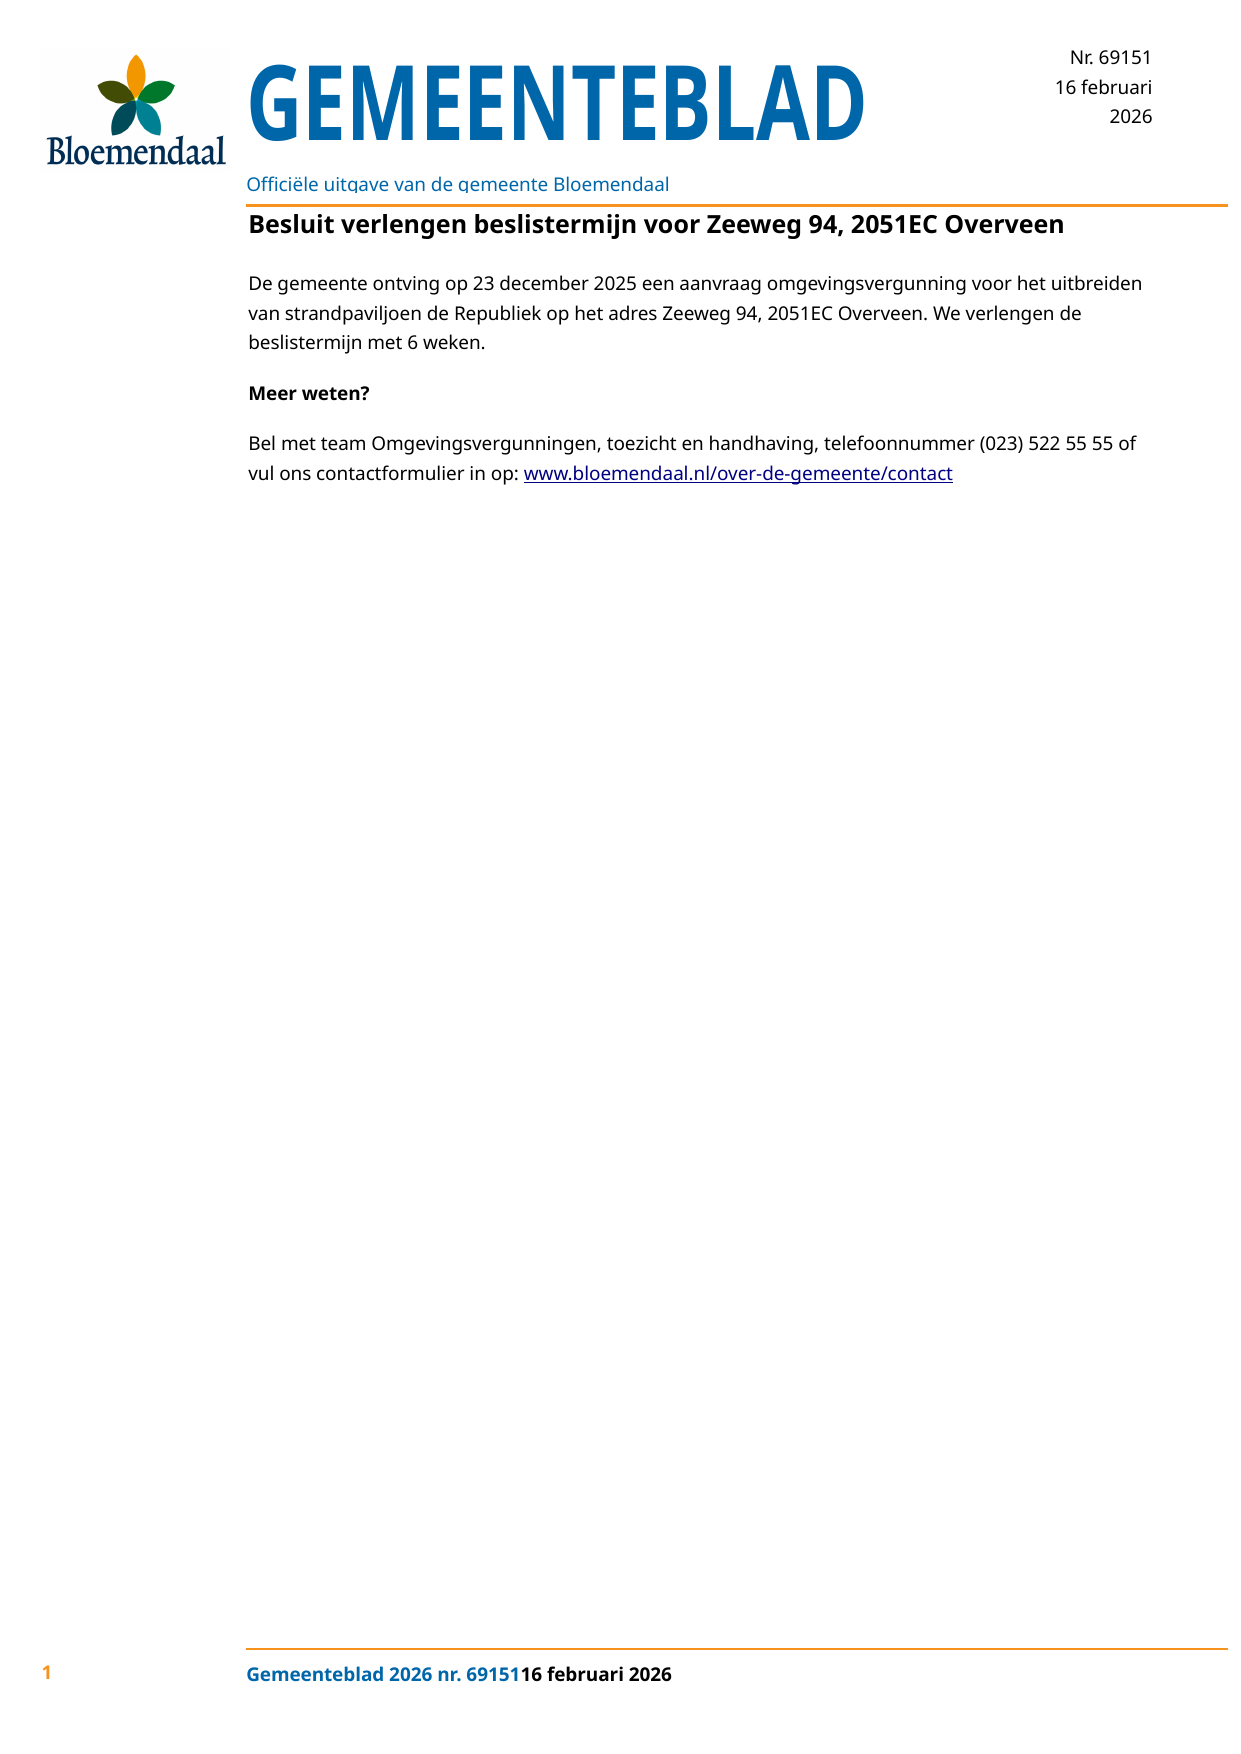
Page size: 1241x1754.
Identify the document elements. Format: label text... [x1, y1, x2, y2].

text Meer weten? [248, 380, 1152, 406]
picture [41, 47, 231, 172]
text Besluit verlengen beslistermijn voor Zeeweg 94, 2051EC Overveen [248, 207, 1152, 241]
text Bel met team Omgevingsvergunningen, toezicht en handhaving, telefoonnummer (023) 522 55 55 of vul ons contactformulier in op: www.bloemendaal.nl/over-de-gemeente/contact [248, 430, 1152, 486]
text De gemeente ontving op 23 december 2025 een aanvraag omgevingsvergunning voor het uitbreiden van strandpaviljoen de Republiek op het adres Zeeweg 94, 2051EC Overveen. We verlengen de beslistermijn met 6 weken. [248, 270, 1152, 355]
